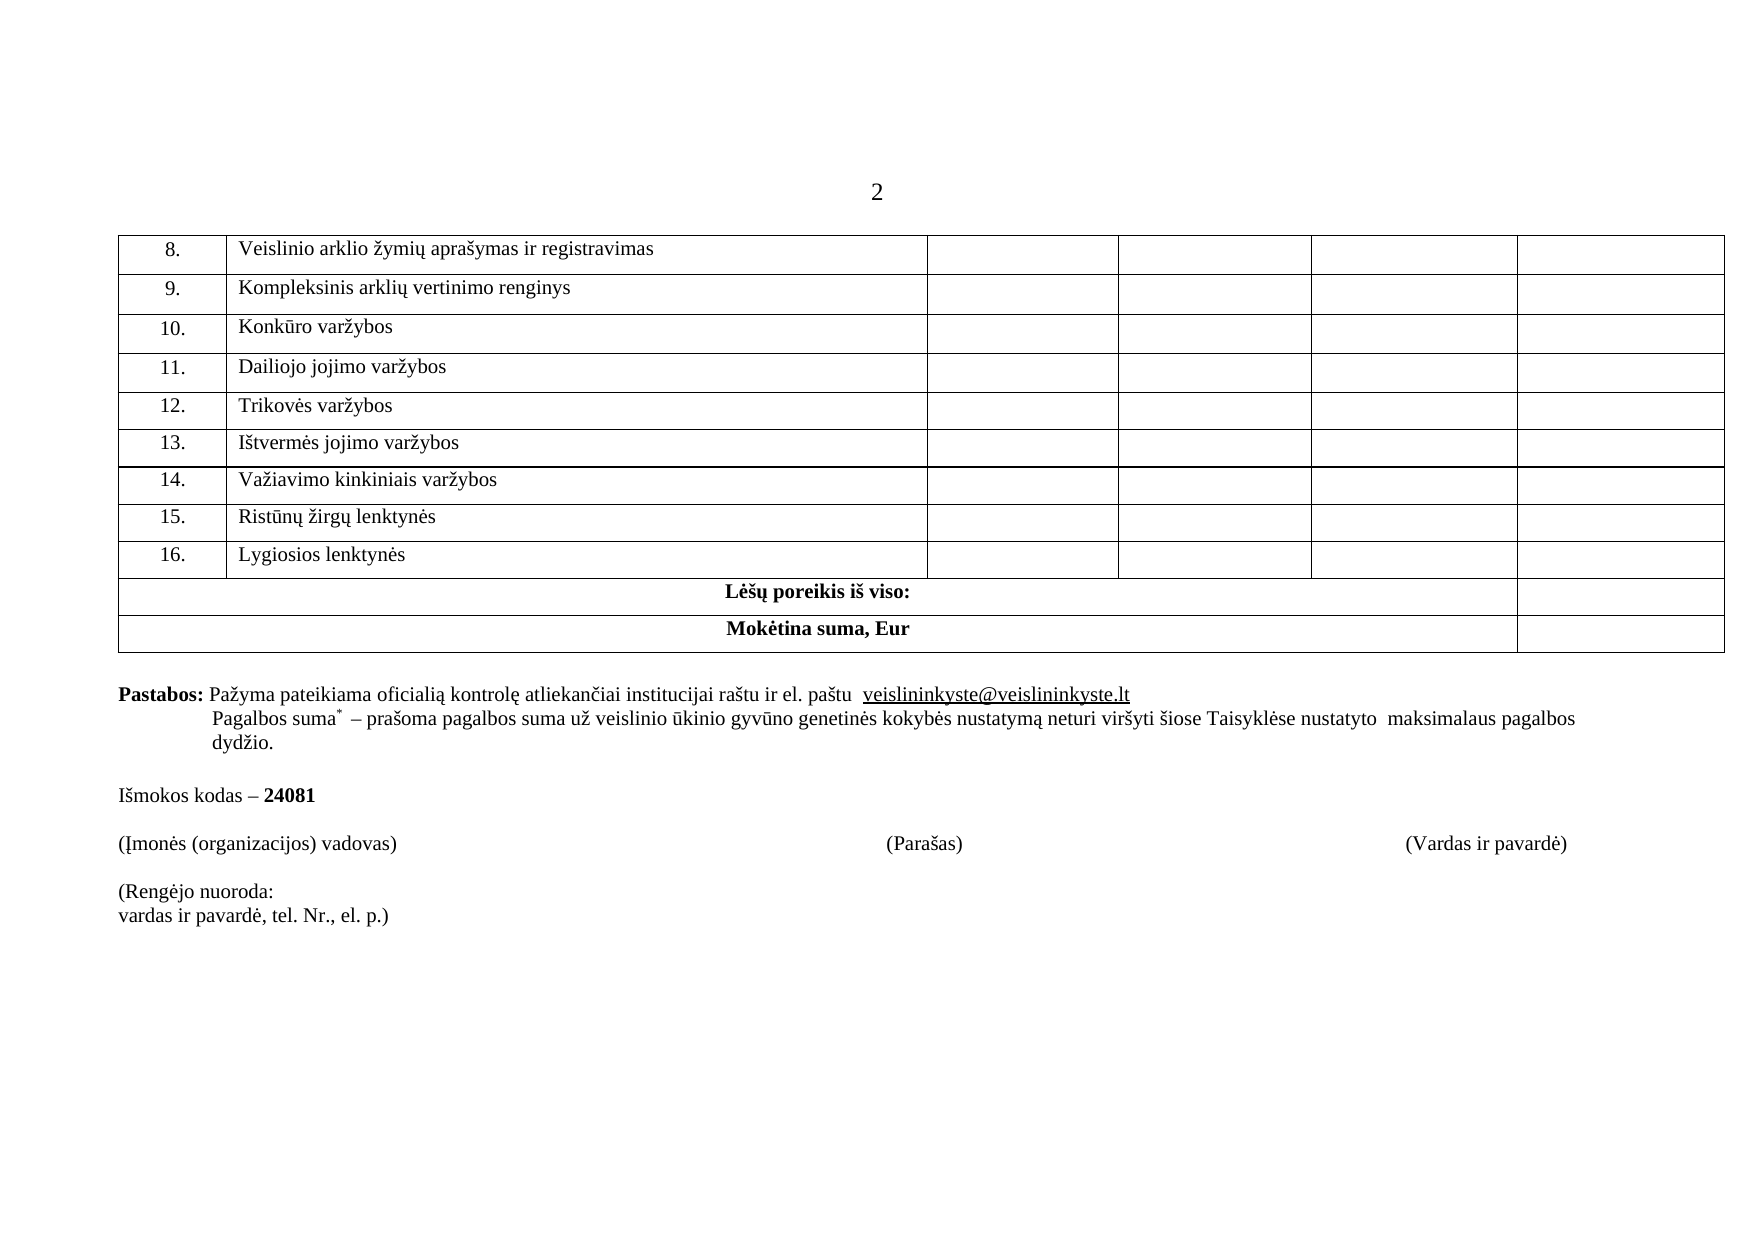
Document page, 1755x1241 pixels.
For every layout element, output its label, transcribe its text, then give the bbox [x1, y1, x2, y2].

table_cell Dailiojo jojimo varžybos [227, 354, 927, 392]
table_cell Ištvermės jojimo varžybos [227, 430, 927, 466]
table_cell [1312, 236, 1517, 274]
table_cell [1119, 430, 1311, 466]
table_cell [1518, 579, 1724, 615]
table_cell [1312, 430, 1517, 466]
table_cell [928, 430, 1118, 466]
table_cell [928, 542, 1118, 578]
table_cell 12. [119, 393, 226, 429]
table_cell Lygiosios lenktynės [227, 542, 927, 578]
table_cell 15. [119, 505, 226, 541]
table_cell [1518, 430, 1724, 466]
table_cell [928, 275, 1118, 313]
table_cell [928, 505, 1118, 541]
table_cell Konkūro varžybos [227, 315, 927, 353]
table_cell 11. [119, 354, 226, 392]
table_cell Lėšų poreikis iš viso: [119, 579, 1517, 615]
text vardas ir pavardė, tel. Nr., el. p.) [118, 903, 1636, 927]
text Išmokos kodas – 24081 [118, 782, 1636, 807]
table_cell [928, 236, 1118, 274]
text Pagalbos suma* – prašoma pagalbos suma už veislinio ūkinio gyvūno genetinės kokybės nustatymą neturi viršyti šiose Taisyklėse nustatyto maksimalaus pagalbos dydžio. [212, 706, 1636, 754]
table_cell [1312, 315, 1517, 353]
table_cell [1119, 275, 1311, 313]
table_cell 13. [119, 430, 226, 466]
table_cell [928, 468, 1118, 503]
table_cell [1518, 315, 1724, 353]
text (Įmonės (organizacijos) vadovas) (Parašas) (Vardas ir pavardė) [118, 831, 1636, 855]
table_cell [1518, 393, 1724, 429]
table_cell 14. [119, 468, 226, 503]
table_cell Kompleksinis arklių vertinimo renginys [227, 275, 927, 313]
table_cell [1119, 236, 1311, 274]
table_cell 8. [119, 236, 226, 274]
table_cell [1518, 275, 1724, 313]
table_cell [1119, 393, 1311, 429]
table_cell [1518, 616, 1724, 652]
table_cell [928, 354, 1118, 392]
table_cell [1518, 354, 1724, 392]
table_cell [1518, 236, 1724, 274]
table_cell [1518, 468, 1724, 503]
text Pastabos: Pažyma pateikiama oficialią kontrolę atliekančiai institucijai raštu ir el. paštu veislininkyste@veislininkyste.lt [118, 682, 1636, 706]
table_cell 16. [119, 542, 226, 578]
table_cell Ristūnų žirgų lenktynės [227, 505, 927, 541]
table_cell [1119, 468, 1311, 503]
table_cell 9. [119, 275, 226, 313]
table_cell [928, 315, 1118, 353]
table_cell [1518, 542, 1724, 578]
table_cell Trikovės varžybos [227, 393, 927, 429]
table_cell [1312, 393, 1517, 429]
table_cell Mokėtina suma, Eur [119, 616, 1517, 652]
table_cell Važiavimo kinkiniais varžybos [227, 468, 927, 503]
table_cell [928, 393, 1118, 429]
table_cell [1119, 354, 1311, 392]
table_cell [1312, 542, 1517, 578]
table_cell [1119, 505, 1311, 541]
table_cell [1312, 505, 1517, 541]
table_cell Veislinio arklio žymių aprašymas ir registravimas [227, 236, 927, 274]
table_cell [1119, 542, 1311, 578]
table_cell [1119, 315, 1311, 353]
table_cell 10. [119, 315, 226, 353]
table_cell [1518, 505, 1724, 541]
table_cell [1312, 354, 1517, 392]
table_cell [1312, 468, 1517, 503]
text (Rengėjo nuoroda: [118, 879, 1636, 903]
table_cell [1312, 275, 1517, 313]
